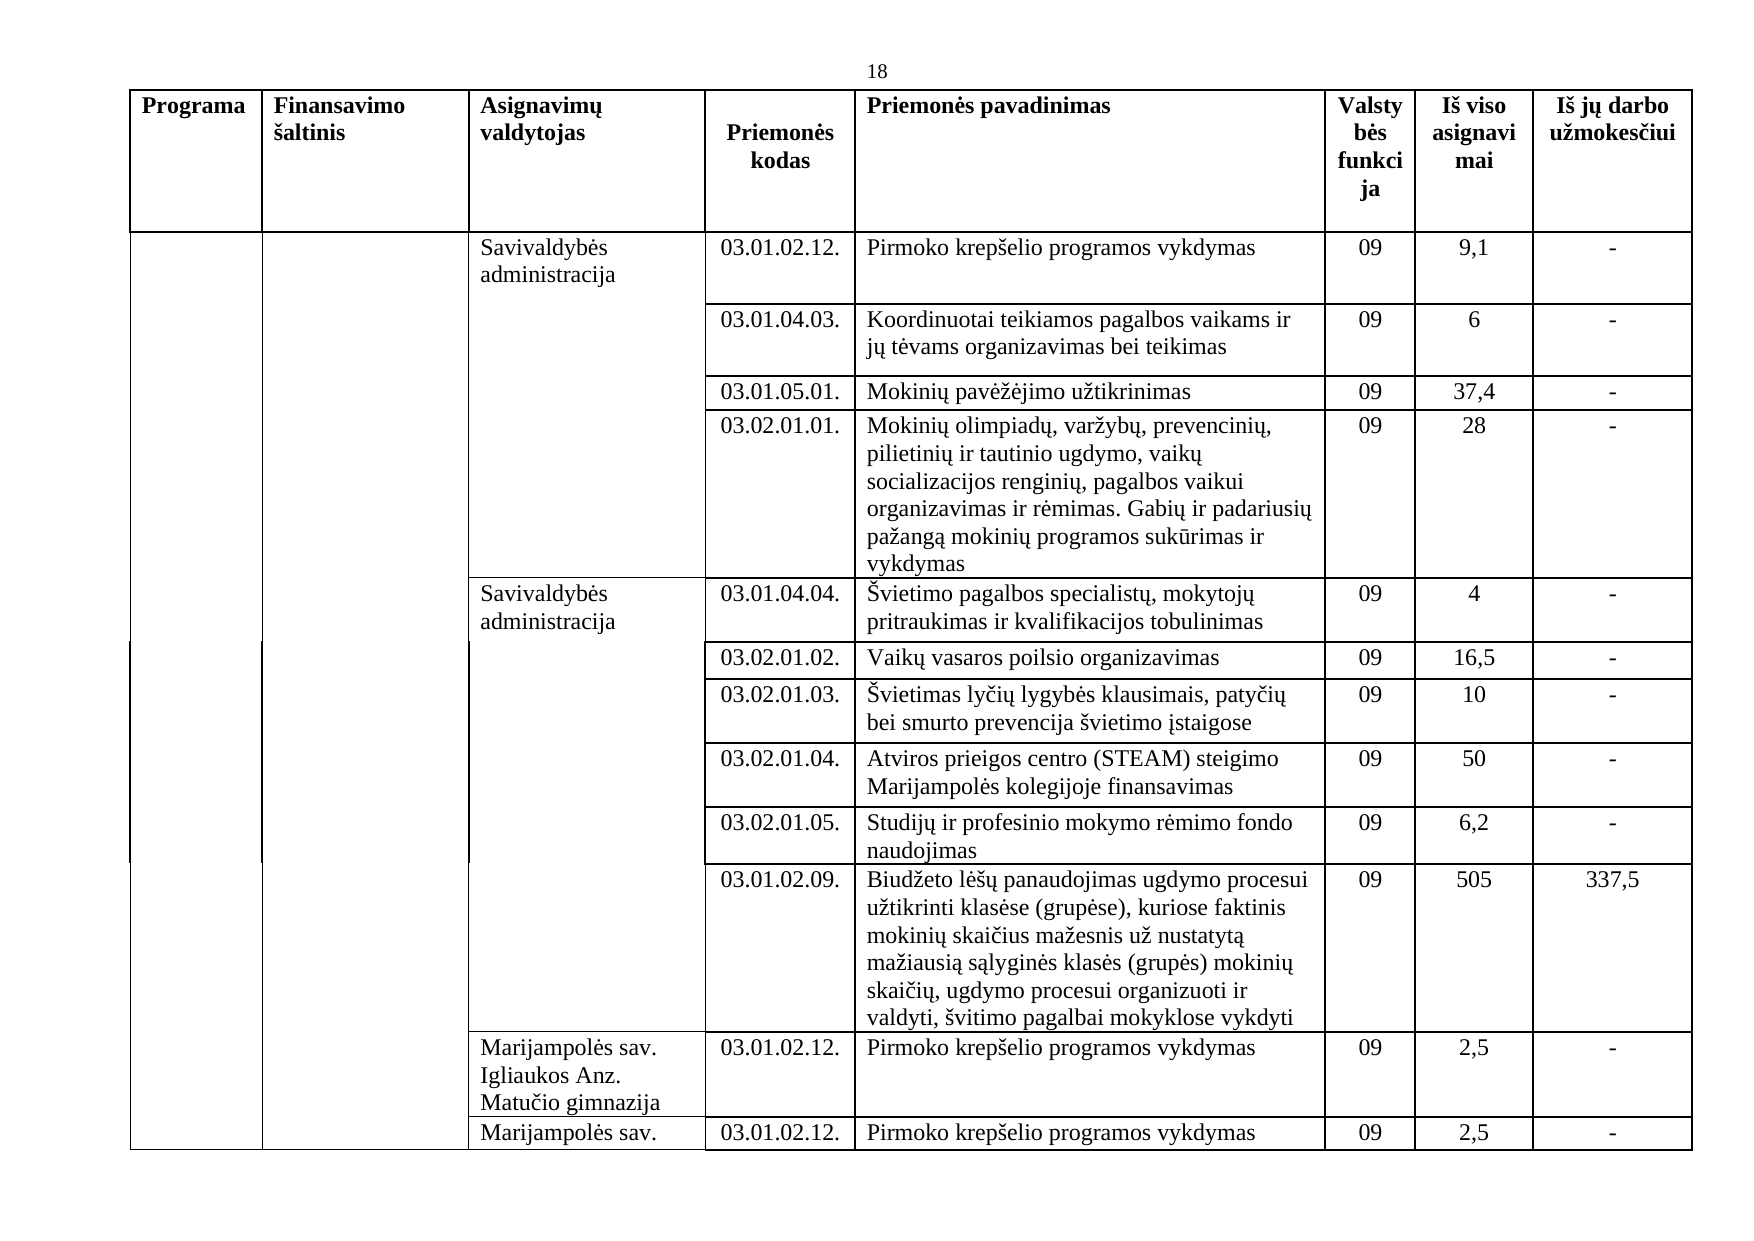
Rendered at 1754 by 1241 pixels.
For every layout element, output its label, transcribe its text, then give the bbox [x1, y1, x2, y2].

table_cell [706, 201, 854, 231]
table_cell Savivaldybės administracija [469, 578, 705, 641]
table_cell 6 [1416, 305, 1532, 374]
table_cell 6,2 [1416, 808, 1532, 863]
table_cell 16,5 [1416, 643, 1532, 678]
table_cell - [1534, 680, 1691, 742]
table_cell 03.02.01.05. [706, 808, 854, 863]
table_cell 09 [1326, 744, 1414, 806]
table_cell [131, 641, 261, 678]
table_cell 03.01.05.01. [706, 377, 854, 409]
table_header Programa [131, 91, 261, 201]
table_cell 03.01.02.12. [706, 233, 854, 303]
table_cell 09 [1326, 1118, 1414, 1149]
table_cell Vaikų vasaros poilsio organizavimas [856, 643, 1324, 678]
table_cell [470, 806, 704, 863]
table_cell - [1534, 411, 1691, 577]
table_cell [263, 863, 468, 1031]
table_cell [263, 577, 468, 641]
table_cell [470, 641, 704, 678]
table_header Valstybės funkcija [1326, 91, 1414, 201]
table_header Iš viso asignavimai [1416, 91, 1532, 231]
table_cell [263, 1031, 468, 1149]
table_cell [263, 201, 468, 231]
table_cell [131, 806, 261, 863]
table_cell - [1534, 233, 1691, 303]
table_cell [263, 233, 468, 577]
table_cell [470, 201, 704, 231]
table_cell Pirmoko krepšelio programos vykdymas [856, 1118, 1324, 1149]
table_cell Marijampolės sav. Igliaukos Anz. Matučio gimnazija [469, 1032, 705, 1116]
table_cell [263, 678, 468, 742]
table_cell [470, 742, 704, 806]
table_cell 09 [1326, 865, 1414, 1031]
table_cell 03.02.01.01. [706, 411, 854, 577]
table_cell [131, 201, 261, 231]
table_cell [131, 678, 261, 742]
table_cell Mokinių olimpiadų, varžybų, prevencinių, pilietinių ir tautinio ugdymo, vaikų socializacijos renginių, pagalbos vaikui organizavimas ir rėmimas. Gabių ir padariusių pažangą mokinių programos sukūrimas ir vykdymas [856, 411, 1324, 577]
table_cell 37,4 [1416, 377, 1532, 409]
table_header Asignavimų valdytojas [470, 91, 704, 201]
table_cell 9,1 [1416, 233, 1532, 303]
table_cell [856, 201, 1324, 231]
table_cell 09 [1326, 680, 1414, 742]
table_cell - [1534, 808, 1691, 863]
table_cell Atviros prieigos centro (STEAM) steigimo Marijampolės kolegijoje finansavimas [856, 744, 1324, 806]
table_cell [131, 742, 261, 806]
table_cell 4 [1416, 579, 1532, 641]
table_cell - [1534, 643, 1691, 678]
table_cell [131, 1031, 262, 1149]
table_cell [131, 863, 262, 1031]
table_cell Pirmoko krepšelio programos vykdymas [856, 1033, 1324, 1116]
table_cell 09 [1326, 808, 1414, 863]
table_cell 09 [1326, 411, 1414, 577]
table_cell [470, 678, 704, 742]
table_cell 03.01.04.03. [706, 305, 854, 374]
table_cell Biudžeto lėšų panaudojimas ugdymo procesui užtikrinti klasėse (grupėse), kuriose faktinis mokinių skaičius mažesnis už nustatytą mažiausią sąlyginės klasės (grupės) mokinių skaičių, ugdymo procesui organizuoti ir valdyti, švitimo pagalbai mokyklose vykdyti [856, 865, 1324, 1031]
table_header Priemonės kodas [706, 91, 854, 201]
table_cell 50 [1416, 744, 1532, 806]
table_cell Mokinių pavėžėjimo užtikrinimas [856, 377, 1324, 409]
table_cell - [1534, 305, 1691, 374]
table_cell Pirmoko krepšelio programos vykdymas [856, 233, 1324, 303]
table_cell 09 [1326, 579, 1414, 641]
table_cell 2,5 [1416, 1118, 1532, 1149]
table_cell [469, 863, 705, 1031]
table_cell 03.01.02.12. [706, 1118, 854, 1149]
table_cell Švietimo pagalbos specialistų, mokytojų pritraukimas ir kvalifikacijos tobulinimas [856, 579, 1324, 641]
table_cell 2,5 [1416, 1033, 1532, 1116]
table_cell 09 [1326, 233, 1414, 303]
table_cell - [1534, 1118, 1691, 1149]
table_cell [263, 806, 468, 863]
table_cell 03.02.01.02. [706, 643, 854, 678]
table_cell Studijų ir profesinio mokymo rėmimo fondo naudojimas [856, 808, 1324, 863]
table_cell 337,5 [1534, 865, 1691, 1031]
table_cell Koordinuotai teikiamos pagalbos vaikams ir jų tėvams organizavimas bei teikimas [856, 305, 1324, 374]
table_cell 03.02.01.03. [706, 680, 854, 742]
table_cell 03.01.02.09. [706, 865, 854, 1031]
table_cell - [1534, 579, 1691, 641]
table_cell 09 [1326, 377, 1414, 409]
table_cell - [1534, 377, 1691, 409]
table_cell 28 [1416, 411, 1532, 577]
table_cell 03.02.01.04. [706, 744, 854, 806]
table_header Iš jų darbo užmokesčiui [1534, 91, 1691, 231]
table_cell Savivaldybės administracija [469, 233, 705, 577]
table_cell - [1534, 1033, 1691, 1116]
table_cell 09 [1326, 305, 1414, 374]
table_cell [131, 577, 262, 641]
table_cell 03.01.02.12. [706, 1033, 854, 1116]
table_cell 09 [1326, 643, 1414, 678]
table_header Finansavimo šaltinis [263, 91, 468, 201]
table_cell Marijampolės sav. [469, 1117, 705, 1149]
table_cell [263, 742, 468, 806]
table_cell - [1534, 744, 1691, 806]
table_cell [1326, 201, 1414, 231]
table_cell [263, 641, 468, 678]
table_cell 03.01.04.04. [706, 579, 854, 641]
table_cell 505 [1416, 865, 1532, 1031]
table_cell Švietimas lyčių lygybės klausimais, patyčių bei smurto prevencija švietimo įstaigose [856, 680, 1324, 742]
table_cell 09 [1326, 1033, 1414, 1116]
table_header Priemonės pavadinimas [856, 91, 1324, 201]
table_cell 10 [1416, 680, 1532, 742]
table_cell [131, 233, 262, 577]
